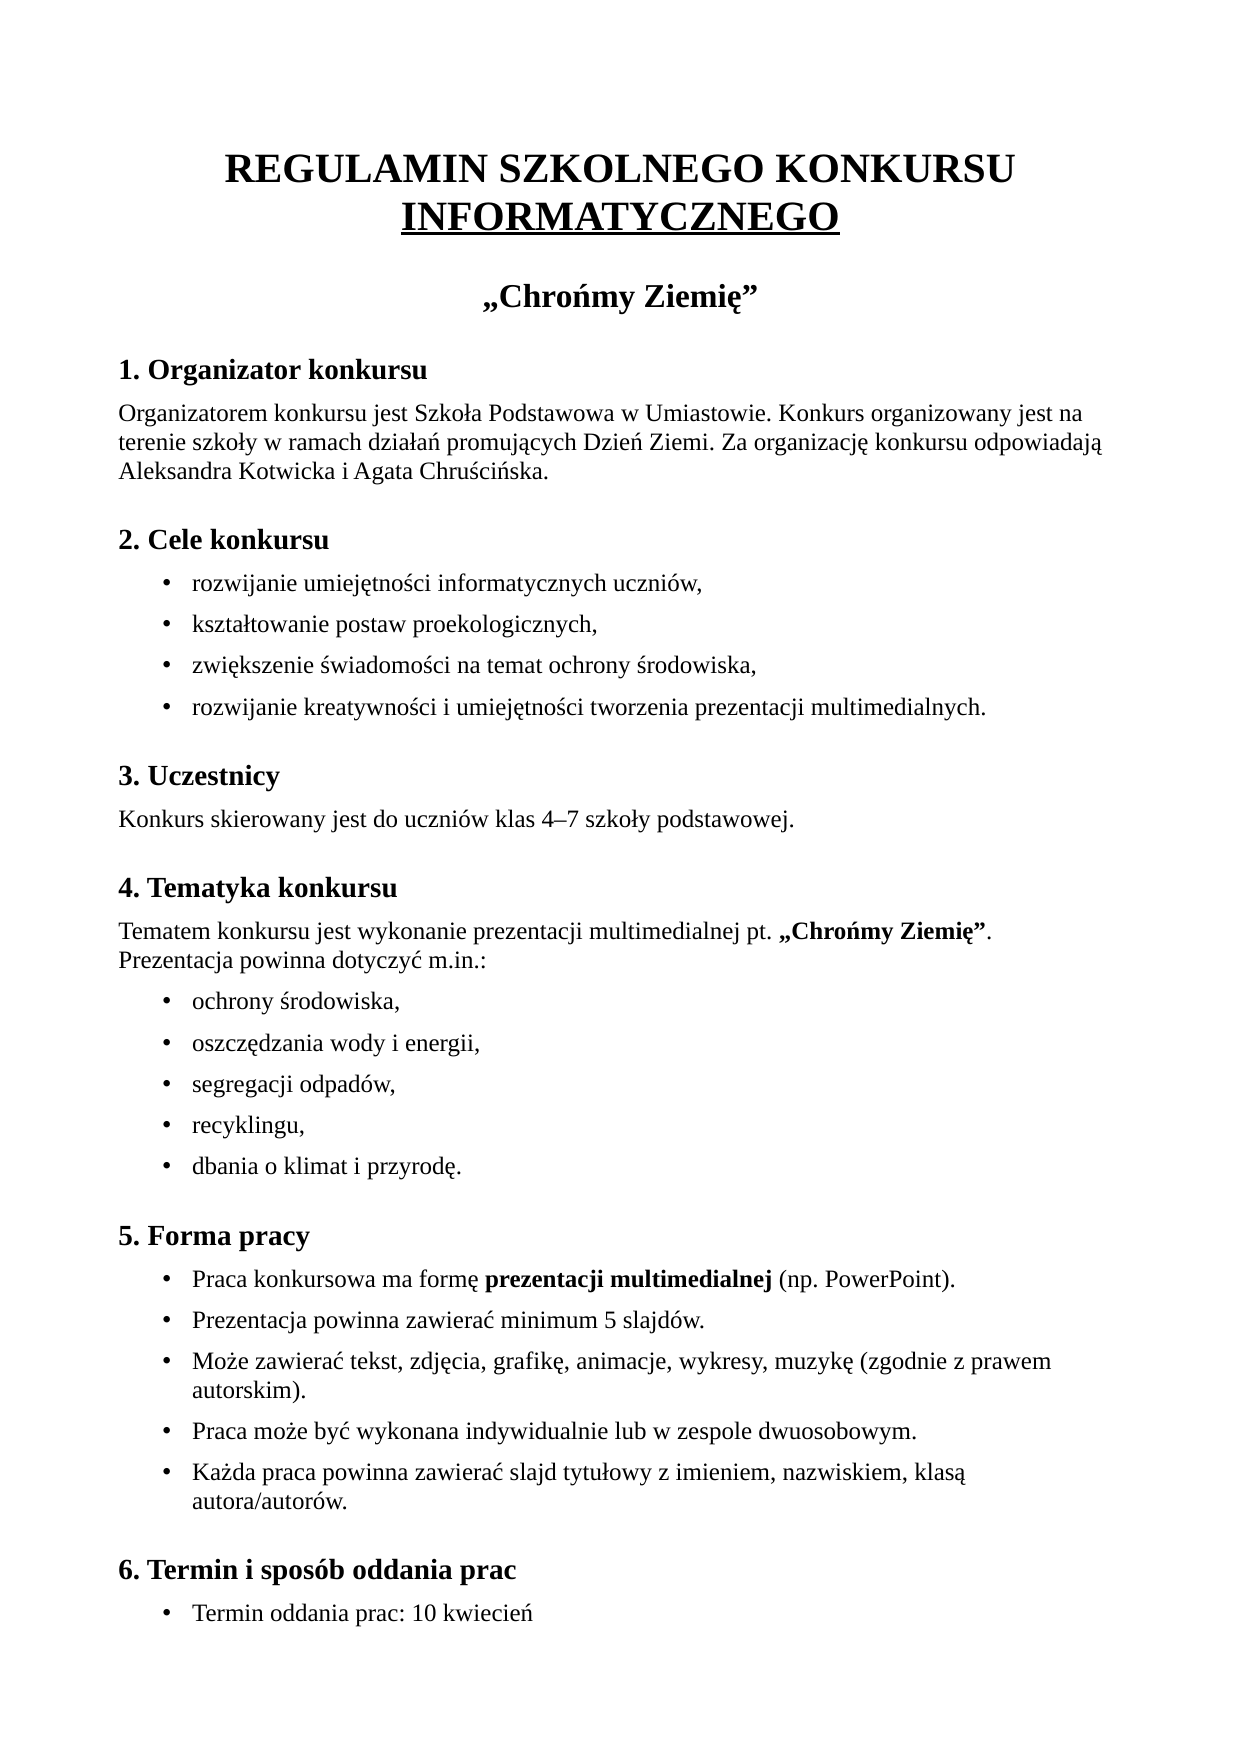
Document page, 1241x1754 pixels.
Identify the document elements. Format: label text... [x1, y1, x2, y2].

text Organizatorem konkursu jest Szkoła Podstawowa w Umiastowie. Konkurs organizowany jest na terenie szkoły w ramach działań promujących Dzień Ziemi. Za organizację konkursu odpowiadają Aleksandra Kotwicka i Agata Chruścińska. [118, 398, 1122, 484]
list Każda praca powinna zawierać slajd tytułowy z imieniem, nazwiskiem, klasą autora/autorów. [162, 1457, 1122, 1515]
subtitle 2. Cele konkursu [118, 522, 1122, 556]
subtitle „Chrońmy Ziemię” [118, 276, 1122, 315]
text Konkurs skierowany jest do uczniów klas 4–7 szkoły podstawowej. [118, 804, 1122, 833]
list Praca konkursowa ma formę prezentacji multimedialnej (np. PowerPoint). [162, 1264, 1122, 1292]
list Może zawierać tekst, zdjęcia, grafikę, animacje, wykresy, muzykę (zgodnie z prawem autorskim). [162, 1346, 1122, 1404]
subtitle 4. Tematyka konkursu [118, 870, 1122, 904]
text Tematem konkursu jest wykonanie prezentacji multimedialnej pt. „Chrońmy Ziemię”. Prezentacja powinna dotyczyć m.in.: [118, 916, 1122, 974]
list zwiększenie świadomości na temat ochrony środowiska, [162, 651, 1122, 679]
list rozwijanie umiejętności informatycznych uczniów, [162, 568, 1122, 597]
subtitle 3. Uczestnicy [118, 758, 1122, 792]
subtitle 6. Termin i sposób oddania prac [118, 1552, 1122, 1586]
list Praca może być wykonana indywidualnie lub w zespole dwuosobowym. [162, 1416, 1122, 1445]
list Prezentacja powinna zawierać minimum 5 slajdów. [162, 1305, 1122, 1334]
list dbania o klimat i przyrodę. [162, 1151, 1122, 1180]
list ochrony środowiska, [162, 986, 1122, 1015]
list segregacji odpadów, [162, 1069, 1122, 1098]
list recyklingu, [162, 1110, 1122, 1139]
list oszczędzania wody i energii, [162, 1028, 1122, 1056]
list Termin oddania prac: 10 kwiecień [162, 1598, 1122, 1627]
subtitle 1. Organizator konkursu [118, 352, 1122, 386]
list kształtowanie postaw proekologicznych, [162, 609, 1122, 638]
subtitle REGULAMIN SZKOLNEGO KONKURSU INFORMATYCZNEGO [118, 143, 1122, 239]
subtitle 5. Forma pracy [118, 1218, 1122, 1251]
list rozwijanie kreatywności i umiejętności tworzenia prezentacji multimedialnych. [162, 692, 1122, 721]
